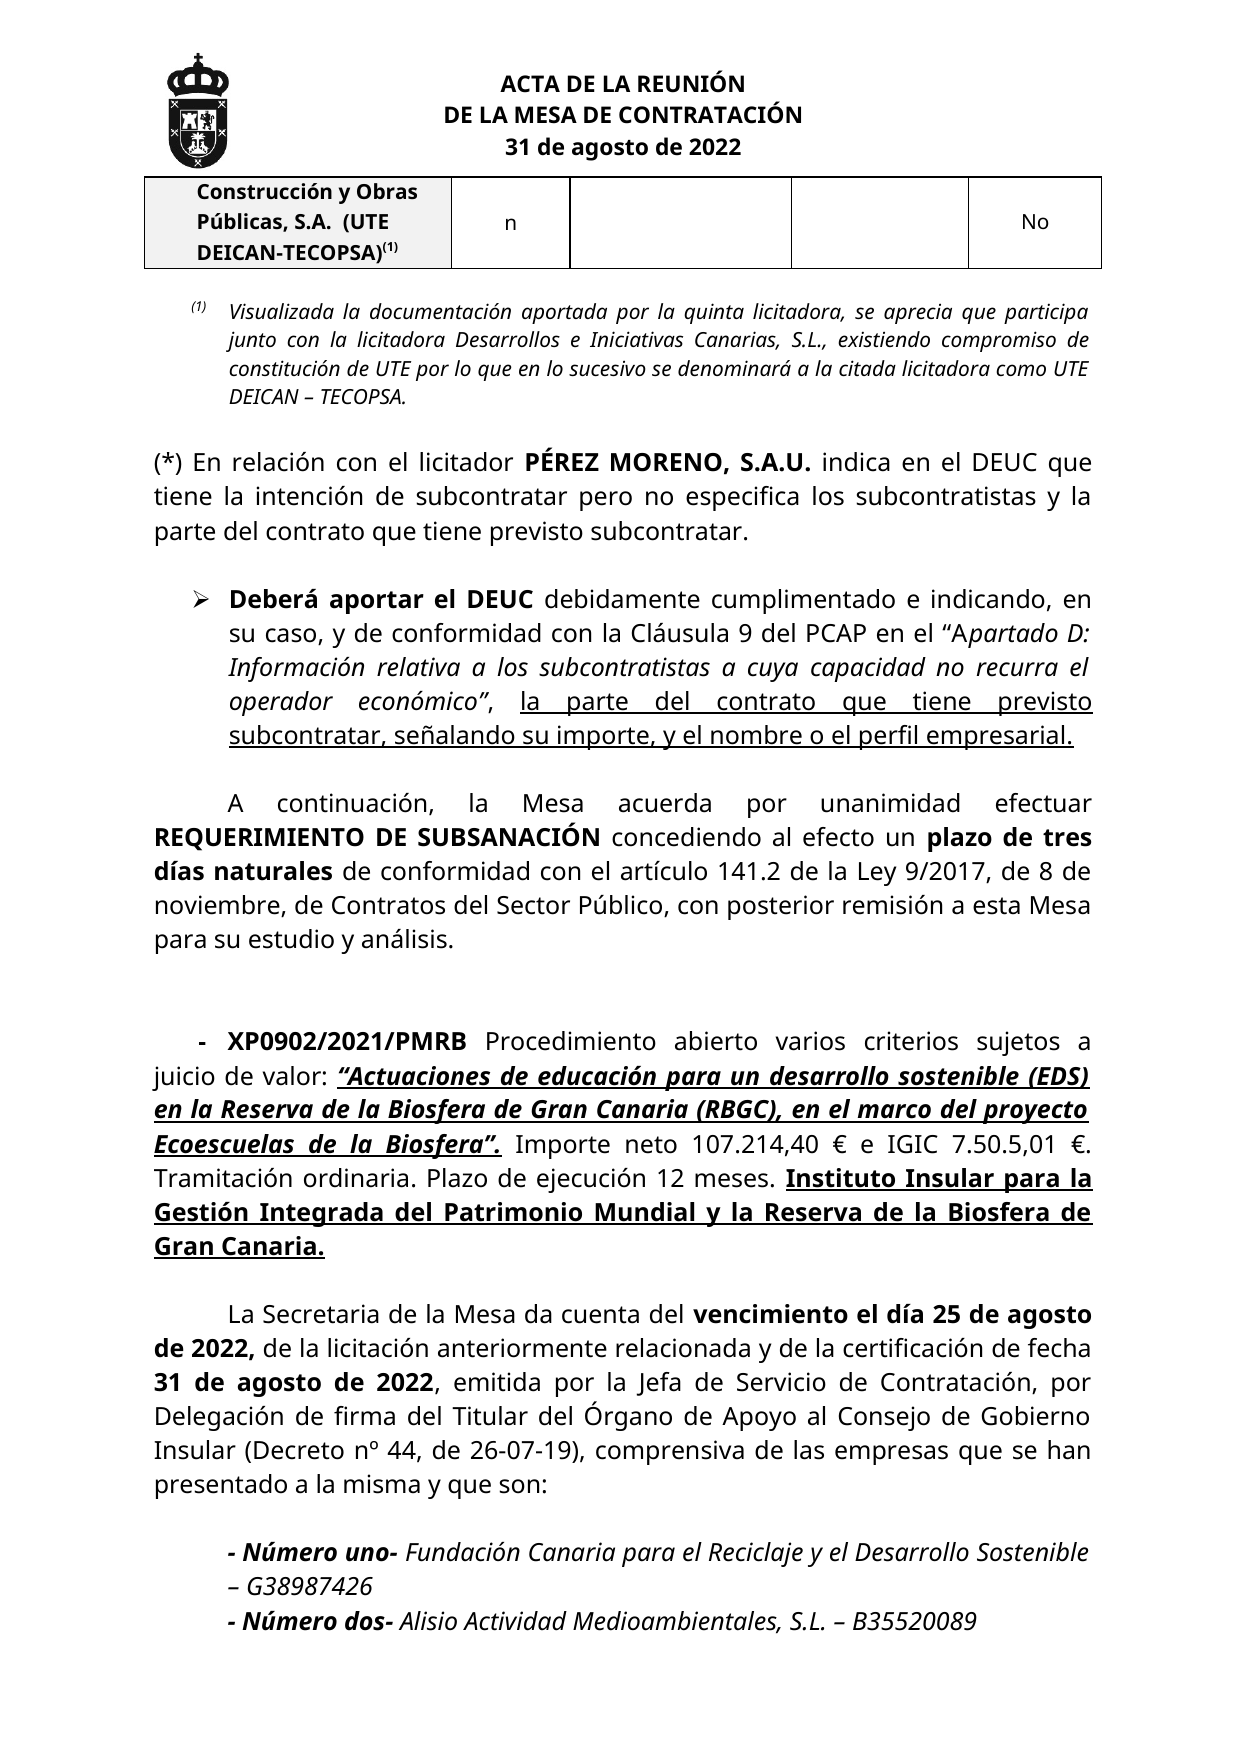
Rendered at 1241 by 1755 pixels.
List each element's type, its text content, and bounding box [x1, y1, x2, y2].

table_cell Construcción y Obras Públicas, S.A. (UTE DEICAN-TECOPSA)(1) [145, 178, 451, 268]
table_cell No [969, 178, 1101, 268]
text - Número uno- Fundación Canaria para el Reciclaje y el Desarrollo Sostenible – G38987426 [227, 1535, 1093, 1603]
picture [164, 50, 231, 171]
list Gran Canaria. [153, 1224, 1093, 1262]
table_cell [571, 178, 791, 268]
list Visualizada la documentación aportada por la quinta licitadora, se aprecia que participa junto con la licitadora Desarrollos e Iniciativas Canarias, S.L., existiendo compromiso de constitución de UTE por lo que en lo sucesivo se denominará a la citada licitadora como UTE DEICAN – TECOPSA. [191, 297, 1093, 411]
text La Secretaria de la Mesa da cuenta del vencimiento el día 25 de agosto de 2022, de la licitación anteriormente relacionada y de la certificación de fecha 31 de agosto de 2022, emitida por la Jefa de Servicio de Contratación, por Delegación de firma del Titular del Órgano de Apoyo al Consejo de Gobierno Insular (Decreto nº 44, de 26-07-19), comprensiva de las empresas que se han presentado a la misma y que son: [153, 1297, 1093, 1501]
table_cell n [452, 178, 569, 268]
text - Número dos- Alisio Actividad Medioambientales, S.L. – B35520089 [227, 1603, 1093, 1637]
table_cell [792, 178, 968, 268]
text (*) En relación con el licitador PÉREZ MORENO, S.A.U. indica en el DEUC que tiene la intención de subcontratar pero no especifica los subcontratistas y la parte del contrato que tiene previsto subcontratar. [153, 445, 1093, 547]
list Deberá aportar el DEUC debidamente cumplimentado e indicando, en su caso, y de conformidad con la Cláusula 9 del PCAP en el “Apartado D: Información relativa a los subcontratistas a cuya capacidad no recurra el operador económico”, la parte del contrato que tiene previsto subcontratar, señalando su importe, y el nombre o el perfil empresarial. [191, 581, 1093, 752]
list XP0902/2021/PMRB Procedimiento abierto varios criterios sujetos a juicio de valor: “Actuaciones de educación para un desarrollo sostenible (EDS) en la Reserva de la Biosfera de Gran Canaria (RBGC), en el marco del proyecto Ecoescuelas de la Biosfera”. Importe neto 107.214,40 € e IGIC 7.50.5,01 €. Tramitación ordinaria. Plazo de ejecución 12 meses. Instituto Insular para la Gestión Integrada del Patrimonio Mundial y la Reserva de la Biosfera de [153, 1024, 1093, 1223]
text A continuación, la Mesa acuerda por unanimidad efectuar REQUERIMIENTO DE SUBSANACIÓN concediendo al efecto un plazo de tres días naturales de conformidad con el artículo 141.2 de la Ley 9/2017, de 8 de noviembre, de Contratos del Sector Público, con posterior remisión a esta Mesa para su estudio y análisis. [153, 786, 1093, 956]
